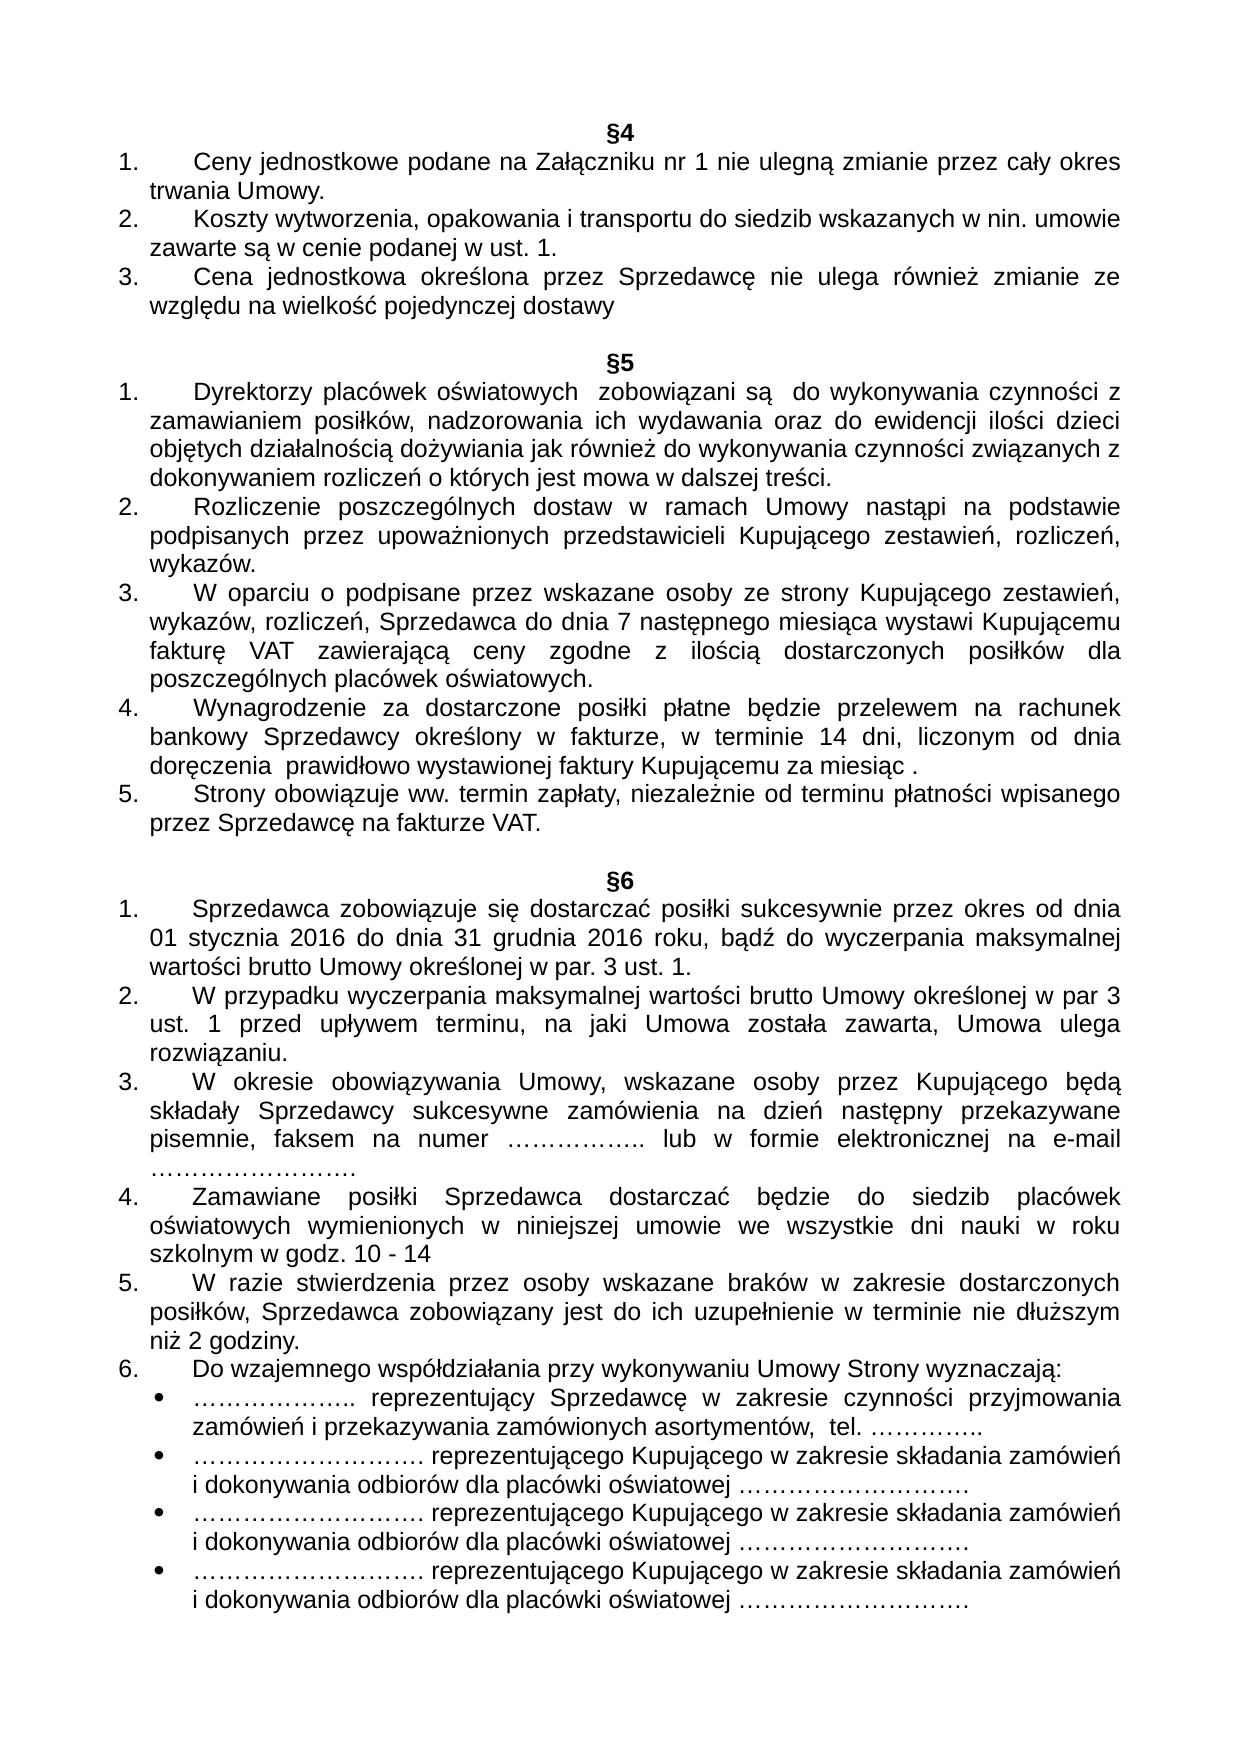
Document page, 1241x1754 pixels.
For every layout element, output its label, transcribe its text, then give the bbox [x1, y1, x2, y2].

list W przypadku wyczerpania maksymalnej wartości brutto Umowy określonej w par 3 ust. 1 przed upływem terminu, na jaki Umowa została zawarta, Umowa ulega rozwiązaniu. [118, 981, 1122, 1067]
list W oparciu o podpisane przez wskazane osoby ze strony Kupującego zestawień, wykazów, rozliczeń, Sprzedawca do dnia 7 następnego miesiąca wystawi Kupującemu fakturę VAT zawierającą ceny zgodne z ilością dostarczonych posiłków dla poszczególnych placówek oświatowych. [118, 578, 1122, 693]
list Zamawiane posiłki Sprzedawca dostarczać będzie do siedzib placówek oświatowych wymienionych w niniejszej umowie we wszystkie dni nauki w roku szkolnym w godz. 10 - 14 [118, 1182, 1122, 1268]
list Rozliczenie poszczególnych dostaw w ramach Umowy nastąpi na podstawie podpisanych przez upoważnionych przedstawicieli Kupującego zestawień, rozliczeń, wykazów. [118, 492, 1122, 578]
list ………………………. reprezentującego Kupującego w zakresie składania zamówień i dokonywania odbiorów dla placówki oświatowej ………………………. [154, 1498, 1122, 1556]
list Do wzajemnego współdziałania przy wykonywaniu Umowy Strony wyznaczają: [118, 1354, 1122, 1383]
list W razie stwierdzenia przez osoby wskazane braków w zakresie dostarczonych posiłków, Sprzedawca zobowiązany jest do ich uzupełnienie w terminie nie dłuższym niż 2 godziny. [118, 1268, 1122, 1354]
list Dyrektorzy placówek oświatowych zobowiązani są do wykonywania czynności z zamawianiem posiłków, nadzorowania ich wydawania oraz do ewidencji ilości dzieci objętych działalnością dożywiania jak również do wykonywania czynności związanych z dokonywaniem rozliczeń o których jest mowa w dalszej treści. [118, 377, 1122, 492]
list ……………….. reprezentujący Sprzedawcę w zakresie czynności przyjmowania zamówień i przekazywania zamówionych asortymentów, tel. ………….. [154, 1383, 1122, 1441]
list Koszty wytworzenia, opakowania i transportu do siedzib wskazanych w nin. umowie zawarte są w cenie podanej w ust. 1. [118, 204, 1122, 262]
list Ceny jednostkowe podane na Załączniku nr 1 nie ulegną zmianie przez cały okres trwania Umowy. [118, 147, 1122, 204]
text §4 [118, 118, 1122, 147]
list ………………………. reprezentującego Kupującego w zakresie składania zamówień i dokonywania odbiorów dla placówki oświatowej ………………………. [154, 1556, 1122, 1613]
text §6 [118, 866, 1122, 894]
list Strony obowiązuje ww. termin zapłaty, niezależnie od terminu płatności wpisanego przez Sprzedawcę na fakturze VAT. [118, 779, 1122, 837]
text §5 [118, 348, 1122, 377]
list Wynagrodzenie za dostarczone posiłki płatne będzie przelewem na rachunek bankowy Sprzedawcy określony w fakturze, w terminie 14 dni, liczonym od dnia doręczenia prawidłowo wystawionej faktury Kupującemu za miesiąc . [118, 693, 1122, 779]
list ………………………. reprezentującego Kupującego w zakresie składania zamówień i dokonywania odbiorów dla placówki oświatowej ………………………. [154, 1441, 1122, 1498]
list W okresie obowiązywania Umowy, wskazane osoby przez Kupującego będą składały Sprzedawcy sukcesywne zamówienia na dzień następny przekazywane pisemnie, faksem na numer …………….. lub w formie elektronicznej na e-mail ……………………. [118, 1067, 1122, 1182]
list Sprzedawca zobowiązuje się dostarczać posiłki sukcesywnie przez okres od dnia 01 stycznia 2016 do dnia 31 grudnia 2016 roku, bądź do wyczerpania maksymalnej wartości brutto Umowy określonej w par. 3 ust. 1. [118, 894, 1122, 981]
list Cena jednostkowa określona przez Sprzedawcę nie ulega również zmianie ze względu na wielkość pojedynczej dostawy [118, 262, 1122, 319]
